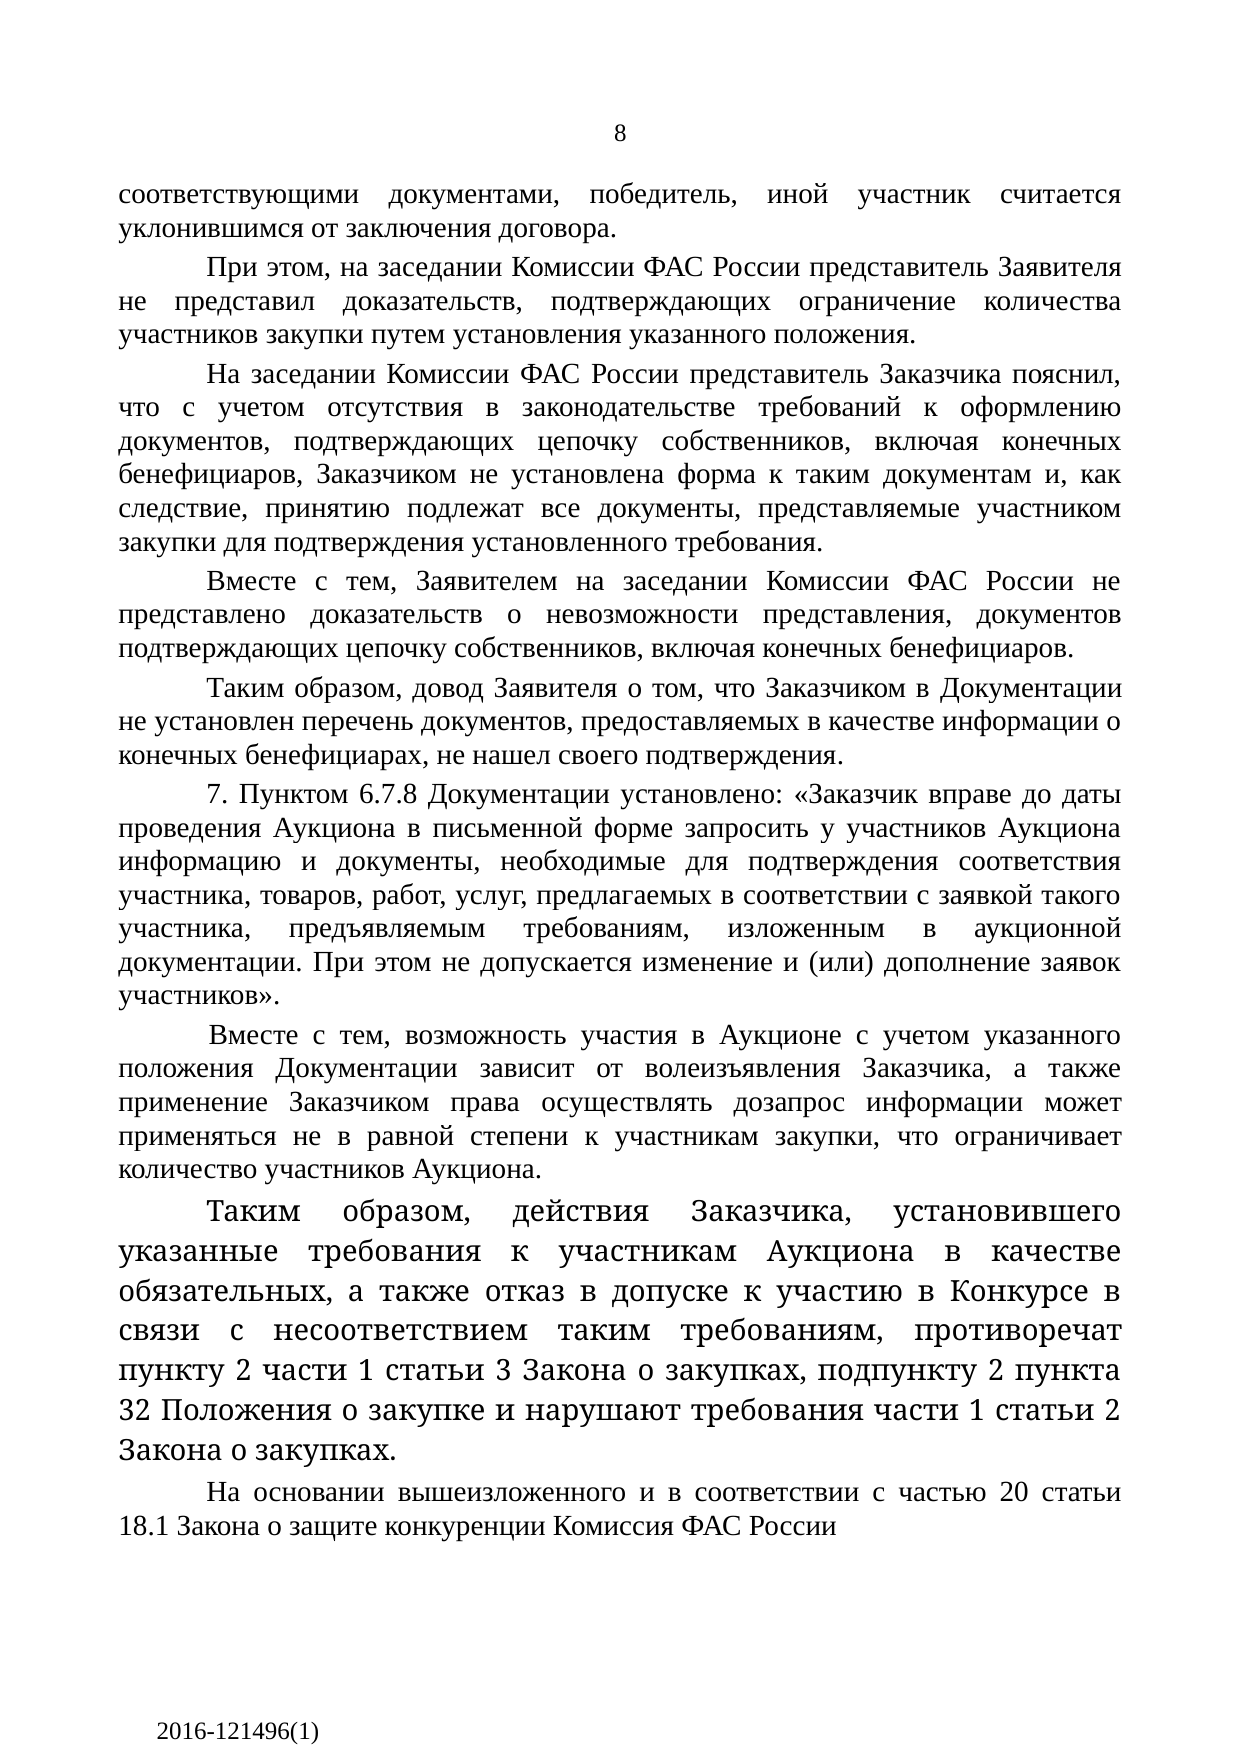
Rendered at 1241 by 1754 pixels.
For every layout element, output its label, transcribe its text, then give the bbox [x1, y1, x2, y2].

text соответствующими документами, победитель, иной участник считается уклонившимся от заключения договора. [118, 176, 1122, 243]
text На заседании Комиссии ФАС России представитель Заказчика пояснил, что с учетом отсутствия в законодательстве требований к оформлению документов, подтверждающих цепочку собственников, включая конечных бенефициаров, Заказчиком не установлена форма к таким документам и, как следствие, принятию подлежат все документы, представляемые участником закупки для подтверждения установленного требования. [118, 356, 1122, 557]
text 7. Пунктом 6.7.8 Документации установлено: «Заказчик вправе до даты проведения Аукциона в письменной форме запросить у участников Аукциона информацию и документы, необходимые для подтверждения соответствия участника, товаров, работ, услуг, предлагаемых в соответствии с заявкой такого участника, предъявляемым требованиям, изложенным в аукционной документации. При этом не допускается изменение и (или) дополнение заявок участников». [118, 776, 1122, 1011]
text На основании вышеизложенного и в соответствии с частью 20 статьи 18.1 Закона о защите конкуренции Комиссия ФАС России [118, 1474, 1122, 1541]
text При этом, на заседании Комиссии ФАС России представитель Заявителя не представил доказательств, подтверждающих ограничение количества участников закупки путем установления указанного положения. [118, 249, 1122, 350]
text Таким образом, довод Заявителя о том, что Заказчиком в Документации не установлен перечень документов, предоставляемых в качестве информации о конечных бенефициарах, не нашел своего подтверждения. [118, 670, 1122, 770]
text Вместе с тем, Заявителем на заседании Комиссии ФАС России не представлено доказательств о невозможности представления, документов подтверждающих цепочку собственников, включая конечных бенефициаров. [118, 563, 1122, 664]
text Таким образом, действия Заказчика, установившего указанные требования к участникам Аукциона в качестве обязательных, а также отказ в допуске к участию в Конкурсе в связи с несоответствием таким требованиям, противоречат пункту 2 части 1 статьи 3 Закона о закупках, подпункту 2 пункта 32 Положения о закупке и нарушают требования части 1 статьи 2 Закона о закупках. [118, 1191, 1122, 1468]
text Вместе с тем, возможность участия в Аукционе с учетом указанного положения Документации зависит от волеизъявления Заказчика, а также применение Заказчиком права осуществлять дозапрос информации может применяться не в равной степени к участникам закупки, что ограничивает количество участников Аукциона. [118, 1017, 1122, 1185]
